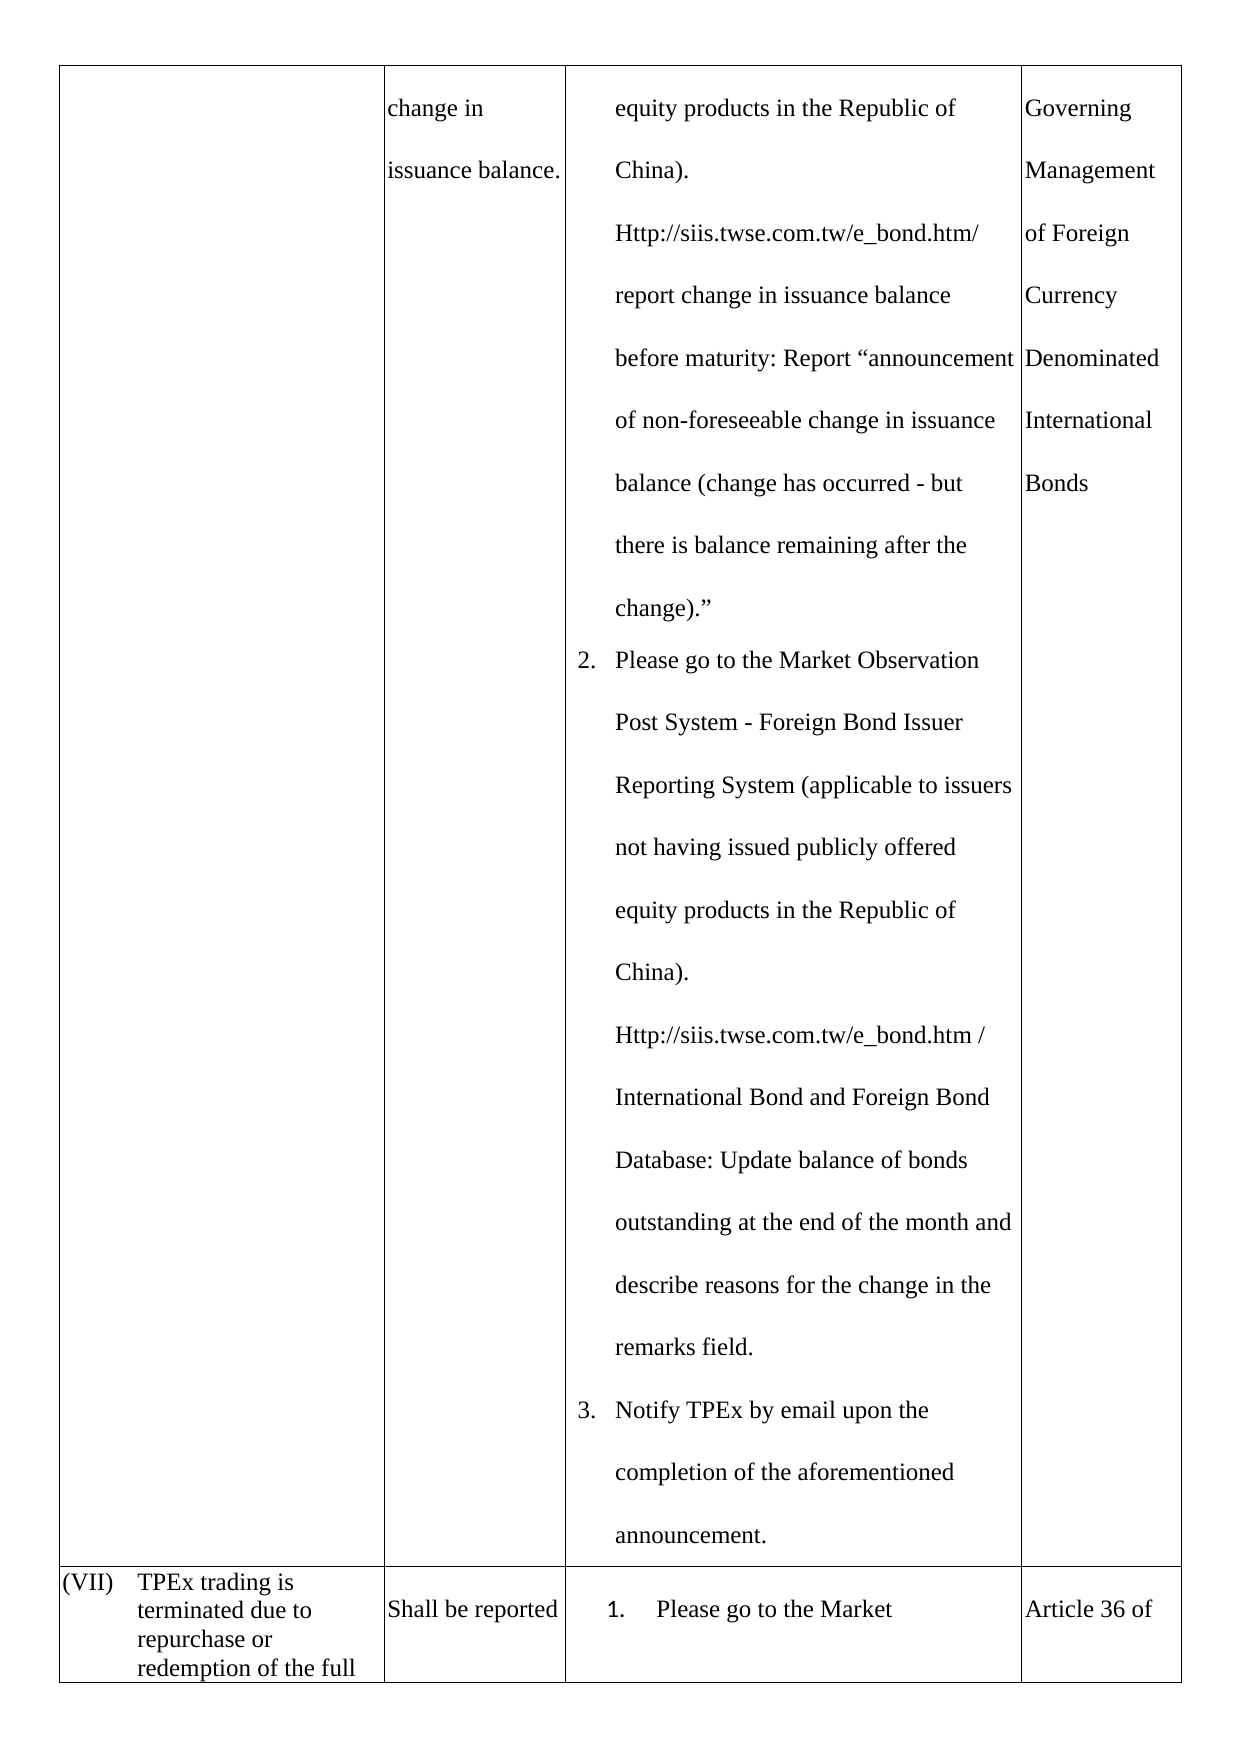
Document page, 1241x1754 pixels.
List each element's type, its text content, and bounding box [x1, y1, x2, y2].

table_cell Please go to the Market [566, 1567, 1021, 1682]
table_cell Shall be reported [385, 1567, 565, 1682]
table_cell [60, 66, 384, 1566]
table_cell TPEx trading is terminated due to repurchase or redemption of the full [60, 1567, 384, 1682]
table_cell equity products in the Republic of China). Http://siis.twse.com.tw/e_bond.htm/ report change in issuance balance before maturity: Report “announcement of non-foreseeable change in issuance balance (change has occurred - but there is balance remaining after the change).” Please go to the Market Observation Post System - Foreign Bond Issuer Reporting System (applicable to issuers not having issued publicly offered equity products in the Republic of China). Http://siis.twse.com.tw/e_bond.htm / International Bond and Foreign Bond Database: Update balance of bonds outstanding at the end of the month and describe reasons for the change in the remarks field. Notify TPEx by email upon the completion of the aforementioned announcement. [566, 66, 1021, 1566]
table_cell Governing Management of Foreign Currency Denominated International Bonds [1022, 66, 1181, 1566]
table_cell change in issuance balance. [385, 66, 565, 1566]
table_cell Article 36 of [1022, 1567, 1181, 1682]
